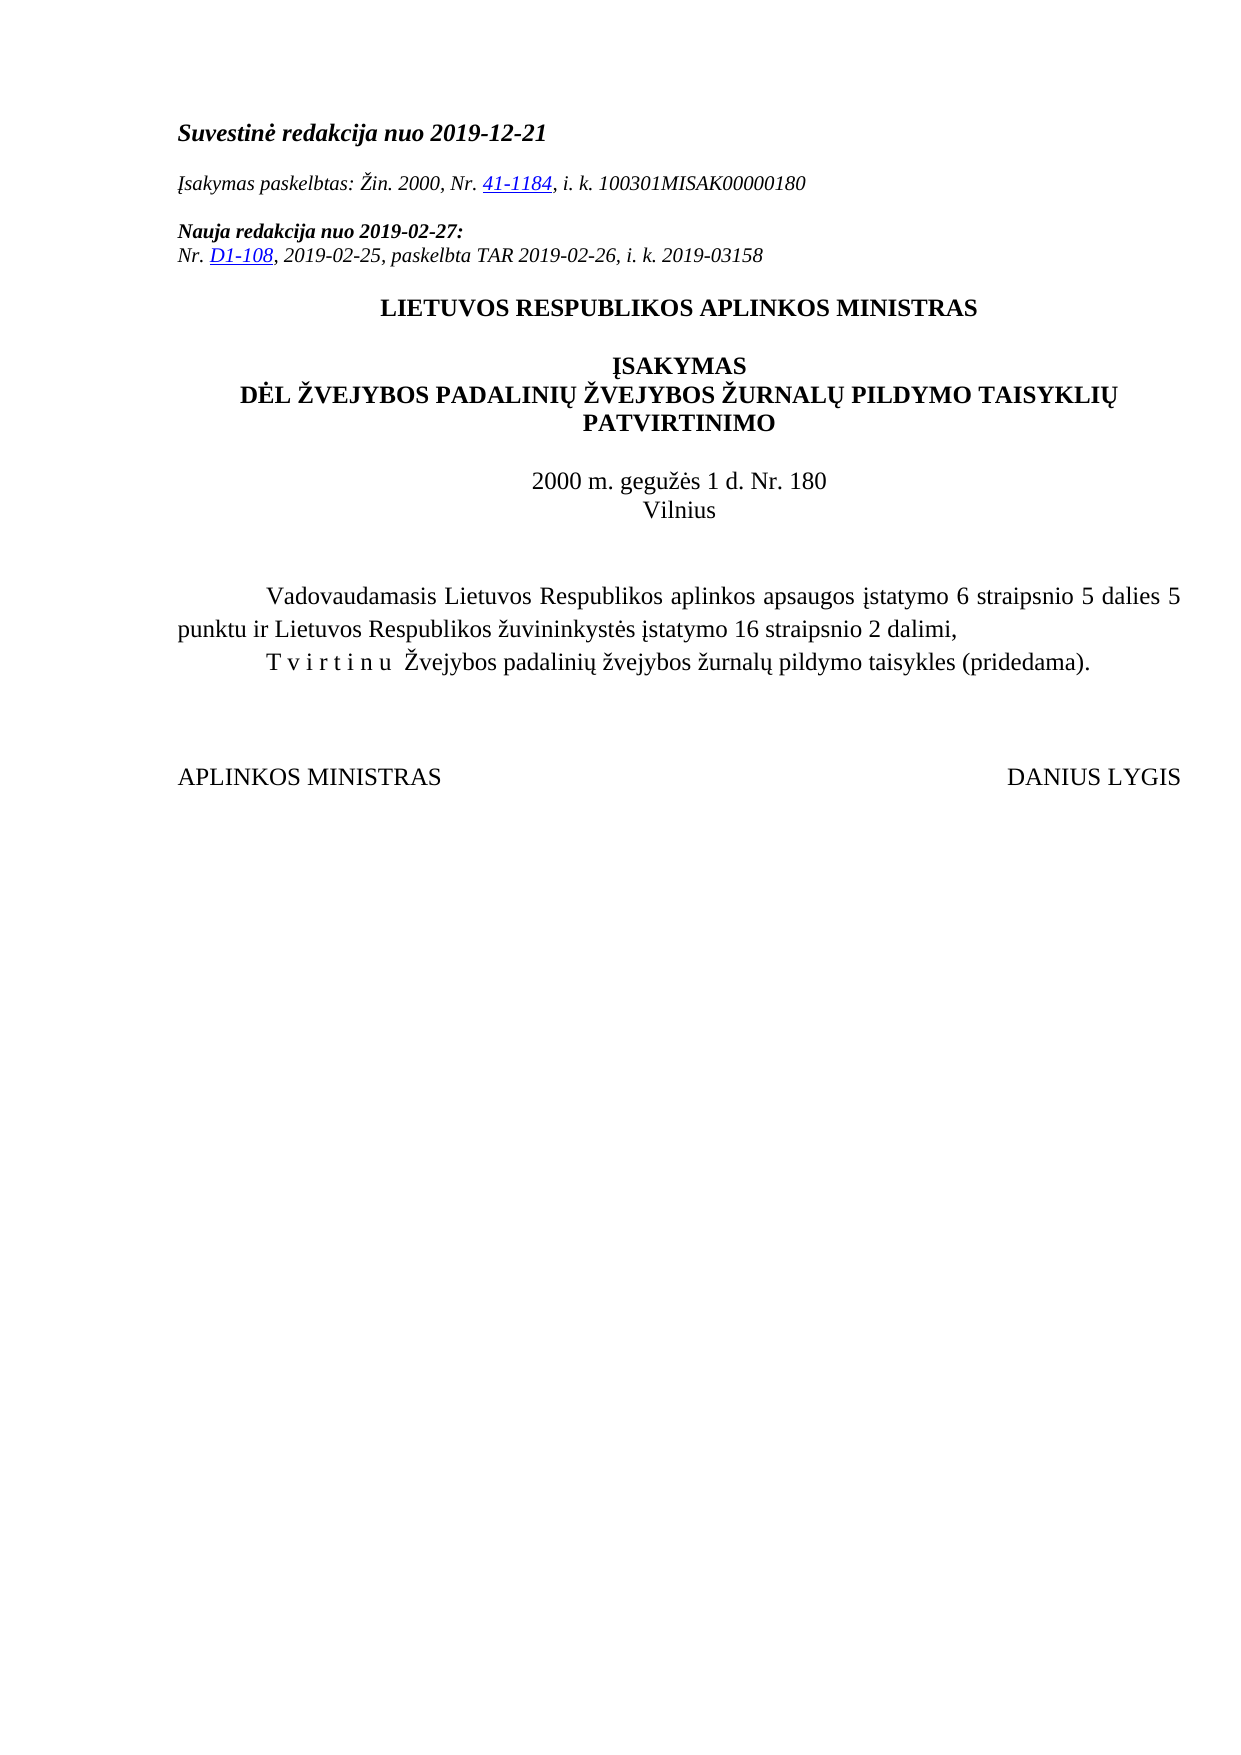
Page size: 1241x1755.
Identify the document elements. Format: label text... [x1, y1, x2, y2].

text T v i r t i n u Žvejybos padalinių žvejybos žurnalų pildymo taisykles (pridedama). [177, 647, 1181, 676]
text ĮSAKYMAS [177, 351, 1181, 380]
text DĖL ŽVEJYBOS PADALINIŲ ŽVEJYBOS ŽURNALŲ PILDYMO TAISYKLIŲ PATVIRTINIMO [177, 380, 1181, 437]
text LIETUVOS RESPUBLIKOS APLINKOS MINISTRAS [177, 293, 1181, 322]
text Nr. D1-108, 2019-02-25, paskelbta TAR 2019-02-26, i. k. 2019-03158 [177, 243, 1181, 267]
text Vilnius [177, 495, 1181, 523]
text APLINKOS MINISTRAS DANIUS LYGIS [177, 762, 1181, 791]
text Nauja redakcija nuo 2019-02-27: [177, 219, 1181, 243]
text 2000 m. gegužės 1 d. Nr. 180 [177, 466, 1181, 495]
text Suvestinė redakcija nuo 2019-12-21 [177, 118, 1181, 147]
text Įsakymas paskelbtas: Žin. 2000, Nr. 41-1184, i. k. 100301MISAK00000180 [177, 171, 1181, 195]
text Vadovaudamasis Lietuvos Respublikos aplinkos apsaugos įstatymo 6 straipsnio 5 dalies 5 punktu ir Lietuvos Respublikos žuvininkystės įstatymo 16 straipsnio 2 dalimi, [177, 581, 1181, 643]
